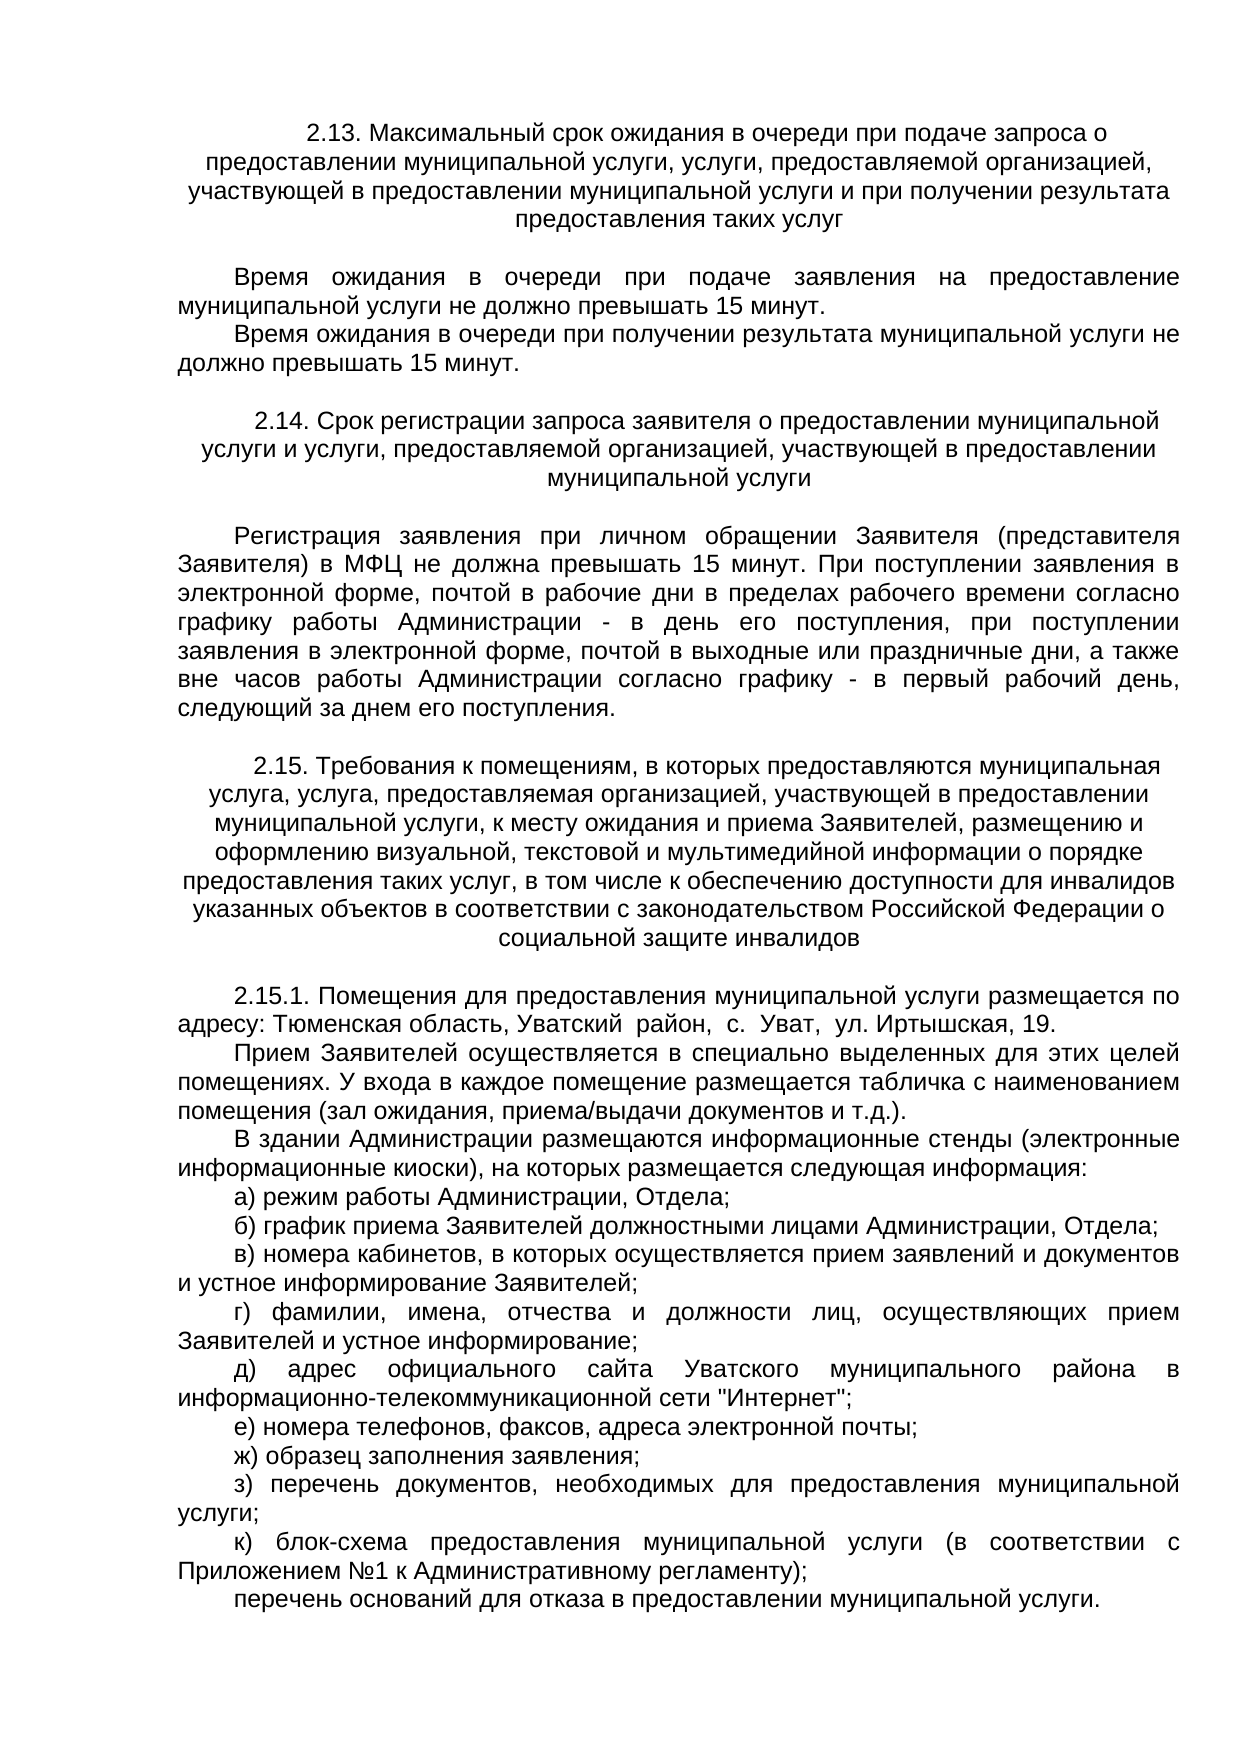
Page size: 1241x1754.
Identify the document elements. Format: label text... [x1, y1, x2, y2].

text 2.15. Требования к помещениям, в которых предоставляются муниципальная услуга, услуга, предоставляемая организацией, участвующей в предоставлении муниципальной услуги, к месту ожидания и приема Заявителей, размещению и оформлению визуальной, текстовой и мультимедийной информации о порядке предоставления таких услуг, в том числе к обеспечению доступности для инвалидов указанных объектов в соответствии с законодательством Российской Федерации о социальной защите инвалидов [177, 751, 1181, 952]
text ж) образец заполнения заявления; [177, 1441, 1181, 1469]
text е) номера телефонов, факсов, адреса электронной почты; [177, 1412, 1181, 1441]
text д) адрес официального сайта Уватского муниципального района в информационно-телекоммуникационной сети "Интернет"; [177, 1354, 1181, 1412]
text В здании Администрации размещаются информационные стенды (электронные информационные киоски), на которых размещается следующая информация: [177, 1124, 1181, 1182]
text 2.13. Максимальный срок ожидания в очереди при подаче запроса о предоставлении муниципальной услуги, услуги, предоставляемой организацией, участвующей в предоставлении муниципальной услуги и при получении результата предоставления таких услуг [177, 118, 1181, 233]
text Регистрация заявления при личном обращении Заявителя (представителя Заявителя) в МФЦ не должна превышать 15 минут. При поступлении заявления в электронной форме, почтой в рабочие дни в пределах рабочего времени согласно графику работы Администрации - в день его поступления, при поступлении заявления в электронной форме, почтой в выходные или праздничные дни, а также вне часов работы Администрации согласно графику - в первый рабочий день, следующий за днем его поступления. [177, 521, 1181, 722]
text з) перечень документов, необходимых для предоставления муниципальной услуги; [177, 1469, 1181, 1527]
text г) фамилии, имена, отчества и должности лиц, осуществляющих прием Заявителей и устное информирование; [177, 1297, 1181, 1354]
text б) график приема Заявителей должностными лицами Администрации, Отдела; [177, 1211, 1181, 1239]
text 2.15.1. Помещения для предоставления муниципальной услуги размещается по адресу: Тюменская область, Уватский район, с. Уват, ул. Иртышская, 19. [177, 981, 1181, 1038]
text Прием Заявителей осуществляется в специально выделенных для этих целей помещениях. У входа в каждое помещение размещается табличка с наименованием помещения (зал ожидания, приема/выдачи документов и т.д.). [177, 1038, 1181, 1124]
text 2.14. Срок регистрации запроса заявителя о предоставлении муниципальной услуги и услуги, предоставляемой организацией, участвующей в предоставлении муниципальной услуги [177, 406, 1181, 492]
text к) блок-схема предоставления муниципальной услуги (в соответствии с Приложением №1 к Административному регламенту); [177, 1527, 1181, 1584]
text перечень оснований для отказа в предоставлении муниципальной услуги. [177, 1584, 1181, 1613]
text Время ожидания в очереди при подаче заявления на предоставление муниципальной услуги не должно превышать 15 минут. [177, 262, 1181, 319]
text в) номера кабинетов, в которых осуществляется прием заявлений и документов и устное информирование Заявителей; [177, 1239, 1181, 1297]
text а) режим работы Администрации, Отдела; [177, 1182, 1181, 1211]
text Время ожидания в очереди при получении результата муниципальной услуги не должно превышать 15 минут. [177, 319, 1181, 377]
